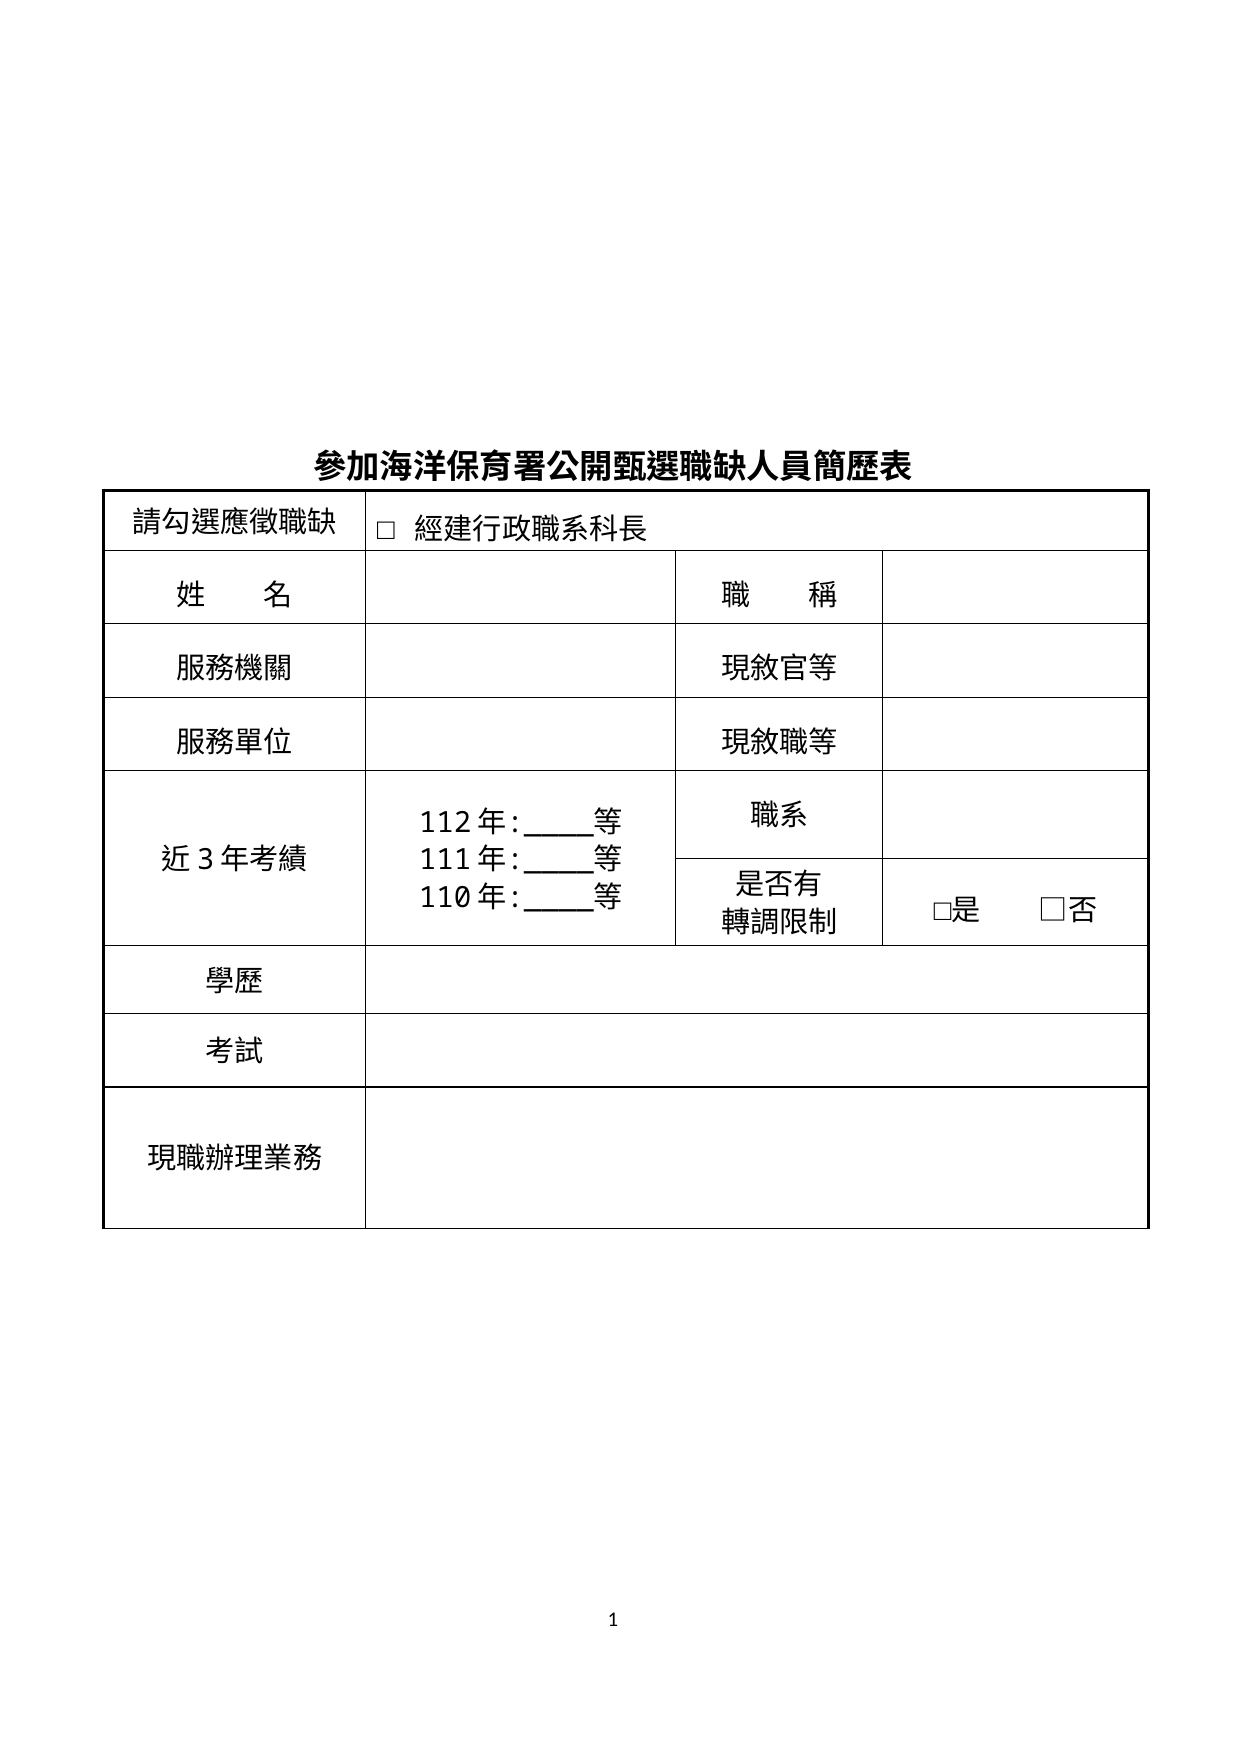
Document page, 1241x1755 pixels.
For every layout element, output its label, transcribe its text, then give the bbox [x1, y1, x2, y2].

table_cell [366, 1014, 1147, 1086]
table_cell 姓 名 [105, 551, 365, 623]
table_cell □是 □否 [883, 859, 1147, 945]
table_cell 現敘職等 [676, 698, 882, 770]
text 參加海洋保育署公開甄選職缺人員簡歷表 [103, 434, 1122, 488]
table_cell [883, 624, 1147, 697]
table_cell 服務機關 [105, 624, 365, 697]
table_cell [366, 698, 675, 770]
table_cell [883, 771, 1147, 858]
table_cell [883, 551, 1147, 623]
table_header 經建行政職系科長 [366, 492, 1147, 550]
table_cell 考試 [105, 1014, 365, 1086]
table_cell 服務單位 [105, 698, 365, 770]
table_cell 近3年考績 [105, 771, 365, 945]
table_cell [366, 551, 675, 623]
table_cell 學歷 [105, 946, 365, 1013]
table_cell [366, 946, 1147, 1013]
table_cell 是否有 轉調限制 [676, 859, 882, 945]
table_cell [366, 1088, 1147, 1228]
table_cell 112年:____等 111年:____等 110年:____等 [366, 771, 675, 945]
table_cell [366, 624, 675, 697]
table_cell 現敘官等 [676, 624, 882, 697]
table_cell 職系 [676, 771, 882, 858]
table_cell [883, 698, 1147, 770]
table_cell 現職辦理業務 [105, 1088, 365, 1228]
table_cell 職 稱 [676, 551, 882, 623]
table_header 請勾選應徵職缺 [105, 492, 365, 550]
